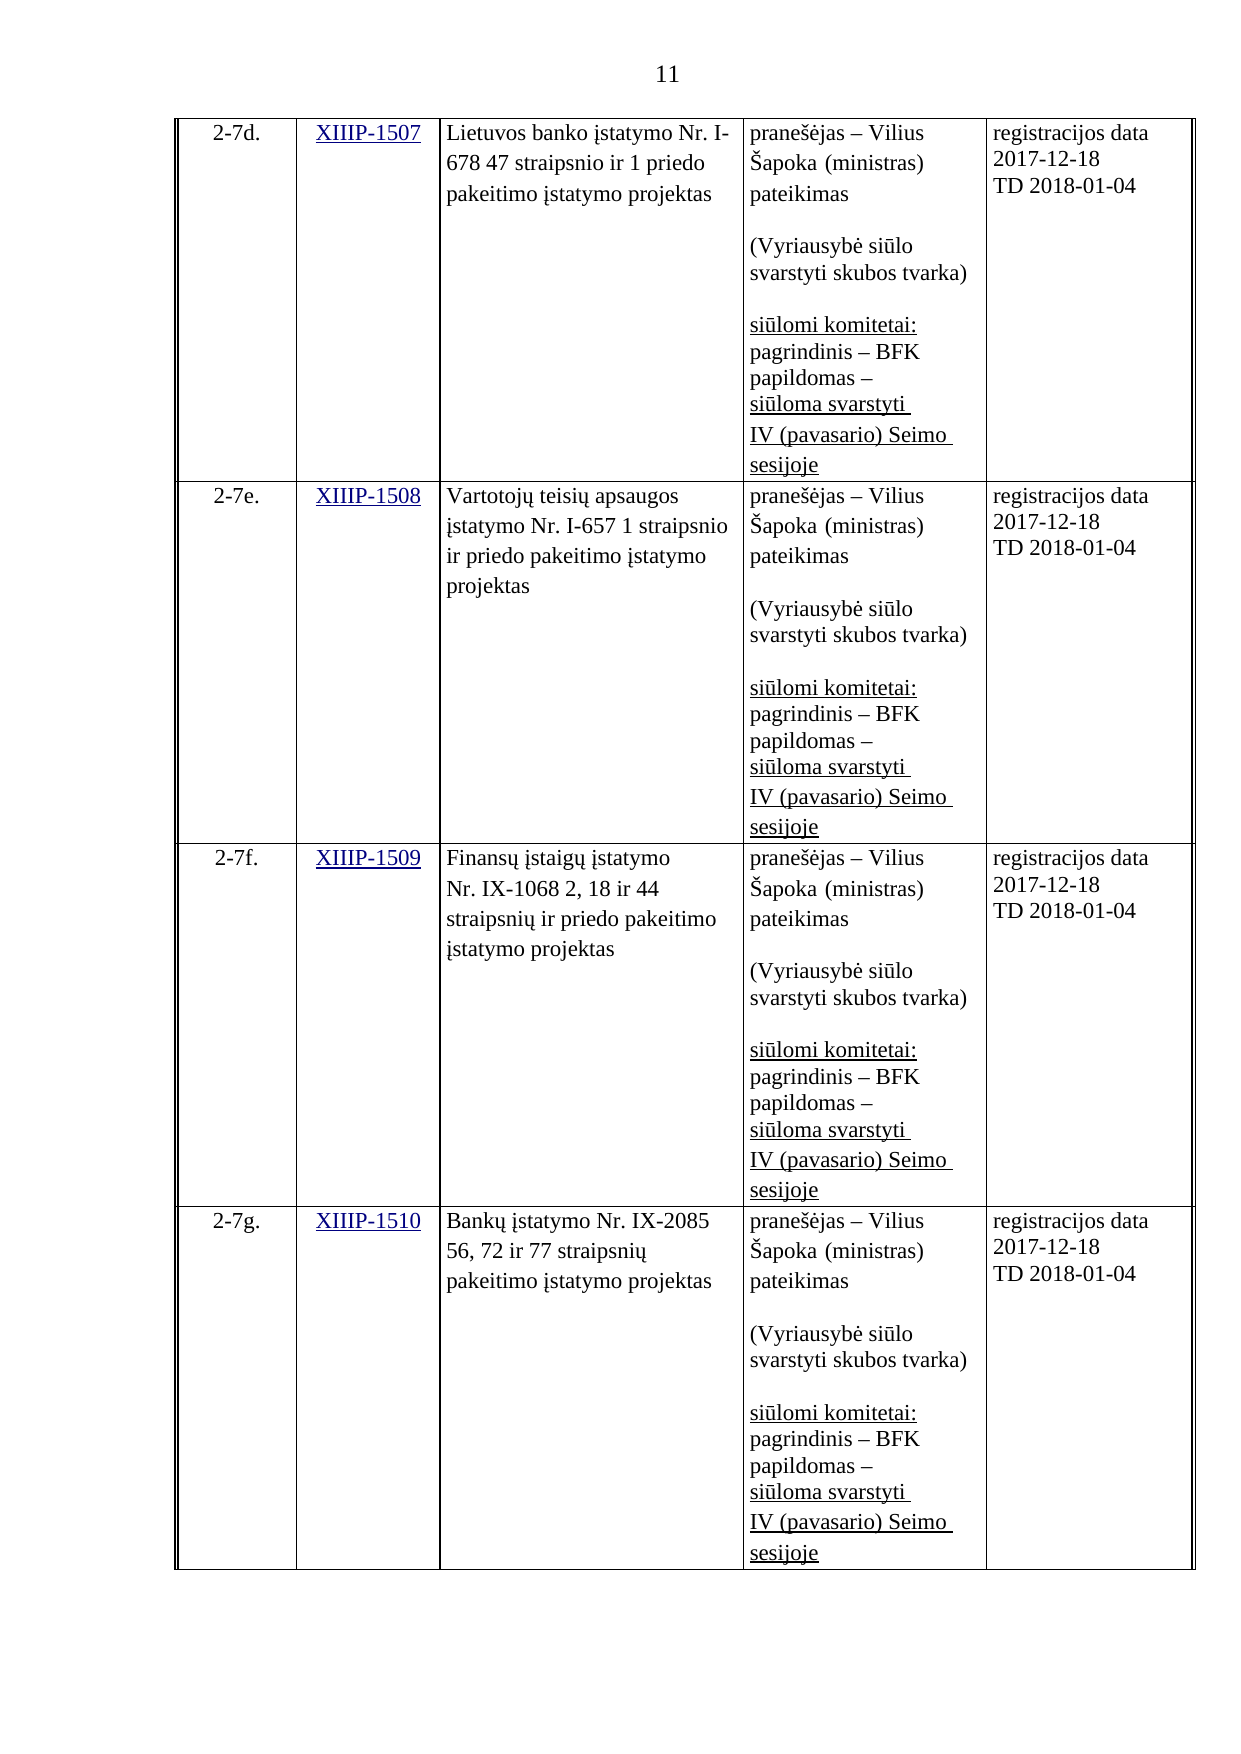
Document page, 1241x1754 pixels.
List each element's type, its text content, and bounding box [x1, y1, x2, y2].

table_cell XIIIP-1509 [297, 844, 439, 1206]
table_cell Bankų įstatymo Nr. IX-2085 56, 72 ir 77 straipsnių pakeitimo įstatymo projektas [441, 1207, 743, 1568]
table_cell pranešėjas – Vilius Šapoka (ministras) pateikimas (Vyriausybė siūlo svarstyti skubos tvarka) siūlomi komitetai: pagrindinis – BFK papildomas – siūloma svarstyti IV (pavasario) Seimo sesijoje [744, 1207, 986, 1568]
table_cell XIIIP-1507 [297, 119, 439, 481]
table_cell 2-7g. [179, 1207, 296, 1568]
table_cell pranešėjas – Vilius Šapoka (ministras) pateikimas (Vyriausybė siūlo svarstyti skubos tvarka) siūlomi komitetai: pagrindinis – BFK papildomas – siūloma svarstyti IV (pavasario) Seimo sesijoje [744, 482, 986, 843]
table_cell Vartotojų teisių apsaugos įstatymo Nr. I-657 1 straipsnio ir priedo pakeitimo įstatymo projektas [441, 482, 743, 843]
table_cell [1200, 481, 1240, 843]
table_cell registracijos data 2017-12-18 TD 2018-01-04 [987, 844, 1191, 1206]
table_cell Lietuvos banko įstatymo Nr. I-678 47 straipsnio ir 1 priedo pakeitimo įstatymo projektas [441, 119, 743, 481]
table_cell [1196, 843, 1200, 1206]
table_cell 2-7e. [179, 482, 296, 843]
table_cell [1200, 1206, 1240, 1568]
table_cell [1196, 481, 1200, 843]
table_cell [1196, 118, 1200, 481]
table_cell 2-7d. [179, 119, 296, 481]
table_cell Finansų įstaigų įstatymo Nr. IX-1068 2, 18 ir 44 straipsnių ir priedo pakeitimo įstatymo projektas [441, 844, 743, 1206]
table_cell XIIIP-1508 [297, 482, 439, 843]
table_cell registracijos data 2017-12-18 TD 2018-01-04 [987, 1207, 1191, 1568]
table_cell pranešėjas – Vilius Šapoka (ministras) pateikimas (Vyriausybė siūlo svarstyti skubos tvarka) siūlomi komitetai: pagrindinis – BFK papildomas – siūloma svarstyti IV (pavasario) Seimo sesijoje [744, 844, 986, 1206]
table_cell registracijos data 2017-12-18 TD 2018-01-04 [987, 119, 1191, 481]
table_cell registracijos data 2017-12-18 TD 2018-01-04 [987, 482, 1191, 843]
table_cell XIIIP-1510 [297, 1207, 439, 1568]
table_cell pranešėjas – Vilius Šapoka (ministras) pateikimas (Vyriausybė siūlo svarstyti skubos tvarka) siūlomi komitetai: pagrindinis – BFK papildomas – siūloma svarstyti IV (pavasario) Seimo sesijoje [744, 119, 986, 481]
table_cell [1200, 118, 1240, 481]
table_cell [1200, 843, 1240, 1206]
table_cell [1196, 1206, 1200, 1568]
table_cell 2-7f. [179, 844, 296, 1206]
